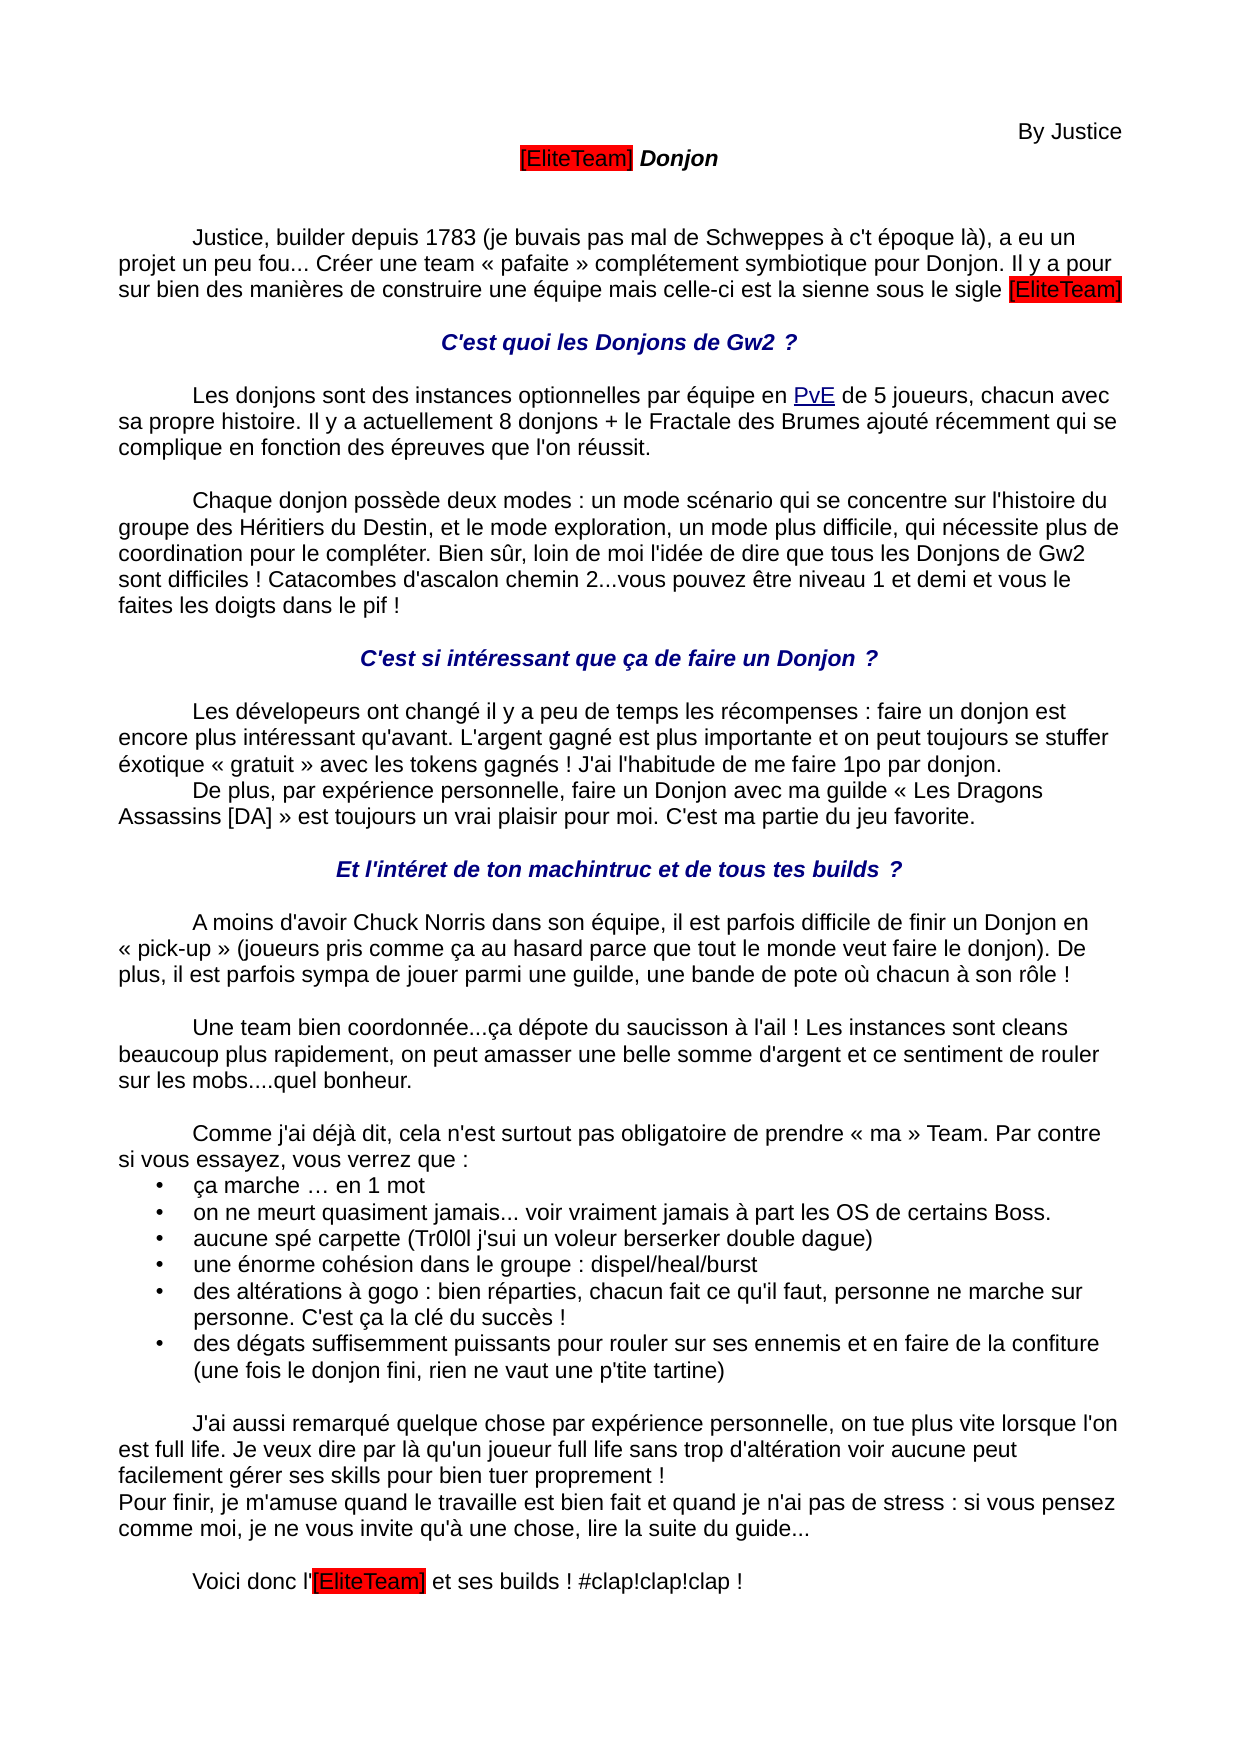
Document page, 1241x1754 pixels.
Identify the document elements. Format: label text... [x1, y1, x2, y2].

list une énorme cohésion dans le groupe : dispel/heal/burst [156, 1251, 1122, 1278]
text Et l'intéret de ton machintruc et de tous tes builds ? [118, 856, 1122, 882]
text By Justice [118, 118, 1122, 144]
text A moins d'avoir Chuck Norris dans son équipe, il est parfois difficile de finir un Donjon en « pick-up » (joueurs pris comme ça au hasard parce que tout le monde veut faire le donjon). De plus, il est parfois sympa de jouer parmi une guilde, une bande de pote où chacun à son rôle ! [118, 909, 1122, 988]
text Une team bien coordonnée...ça dépote du saucisson à l'ail ! Les instances sont cleans beaucoup plus rapidement, on peut amasser une belle somme d'argent et ce sentiment de rouler sur les mobs....quel bonheur. [118, 1014, 1122, 1093]
text C'est si intéressant que ça de faire un Donjon ? [118, 645, 1122, 672]
list on ne meurt quasiment jamais... voir vraiment jamais à part les OS de certains Boss. [156, 1199, 1122, 1225]
text [EliteTeam] Donjon [118, 144, 1122, 171]
text J'ai aussi remarqué quelque chose par expérience personnelle, on tue plus vite lorsque l'on est full life. Je veux dire par là qu'un joueur full life sans trop d'altération voir aucune peut facilement gérer ses skills pour bien tuer proprement ! [118, 1409, 1122, 1488]
text Les dévelopeurs ont changé il y a peu de temps les récompenses : faire un donjon est encore plus intéressant qu'avant. L'argent gagné est plus importante et on peut toujours se stuffer éxotique « gratuit » avec les tokens gagnés ! J'ai l'habitude de me faire 1po par donjon. [118, 698, 1122, 777]
text Pour finir, je m'amuse quand le travaille est bien fait et quand je n'ai pas de stress : si vous pensez comme moi, je ne vous invite qu'à une chose, lire la suite du guide... [118, 1488, 1122, 1541]
text Comme j'ai déjà dit, cela n'est surtout pas obligatoire de prendre « ma » Team. Par contre si vous essayez, vous verrez que : [118, 1119, 1122, 1172]
text Les donjons sont des instances optionnelles par équipe en PvE de 5 joueurs, chacun avec sa propre histoire. Il y a actuellement 8 donjons + le Fractale des Brumes ajouté récemment qui se complique en fonction des épreuves que l'on réussit. [118, 382, 1122, 461]
list des dégats suffisemment puissants pour rouler sur ses ennemis et en faire de la confiture (une fois le donjon fini, rien ne vaut une p'tite tartine) [156, 1330, 1122, 1383]
text De plus, par expérience personnelle, faire un Donjon avec ma guilde « Les Dragons Assassins [DA] » est toujours un vrai plaisir pour moi. C'est ma partie du jeu favorite. [118, 777, 1122, 830]
list aucune spé carpette (Tr0l0l j'sui un voleur berserker double dague) [156, 1225, 1122, 1251]
text C'est quoi les Donjons de Gw2 ? [118, 329, 1122, 355]
list ça marche … en 1 mot [156, 1172, 1122, 1199]
text Justice, builder depuis 1783 (je buvais pas mal de Schweppes à c't époque là), a eu un projet un peu fou... Créer une team « pafaite » complétement symbiotique pour Donjon. Il y a pour sur bien des manières de construire une équipe mais celle-ci est la sienne sous le sigle [EliteTeam] [118, 223, 1122, 303]
text Chaque donjon possède deux modes : un mode scénario qui se concentre sur l'histoire du groupe des Héritiers du Destin, et le mode exploration, un mode plus difficile, qui nécessite plus de coordination pour le compléter. Bien sûr, loin de moi l'idée de dire que tous les Donjons de Gw2 sont difficiles ! Catacombes d'ascalon chemin 2...vous pouvez être niveau 1 et demi et vous le faites les doigts dans le pif ! [118, 487, 1122, 619]
list des altérations à gogo : bien réparties, chacun fait ce qu'il faut, personne ne marche sur personne. C'est ça la clé du succès ! [156, 1278, 1122, 1330]
text Voici donc l'[EliteTeam] et ses builds ! #clap!clap!clap ! [118, 1568, 1122, 1594]
